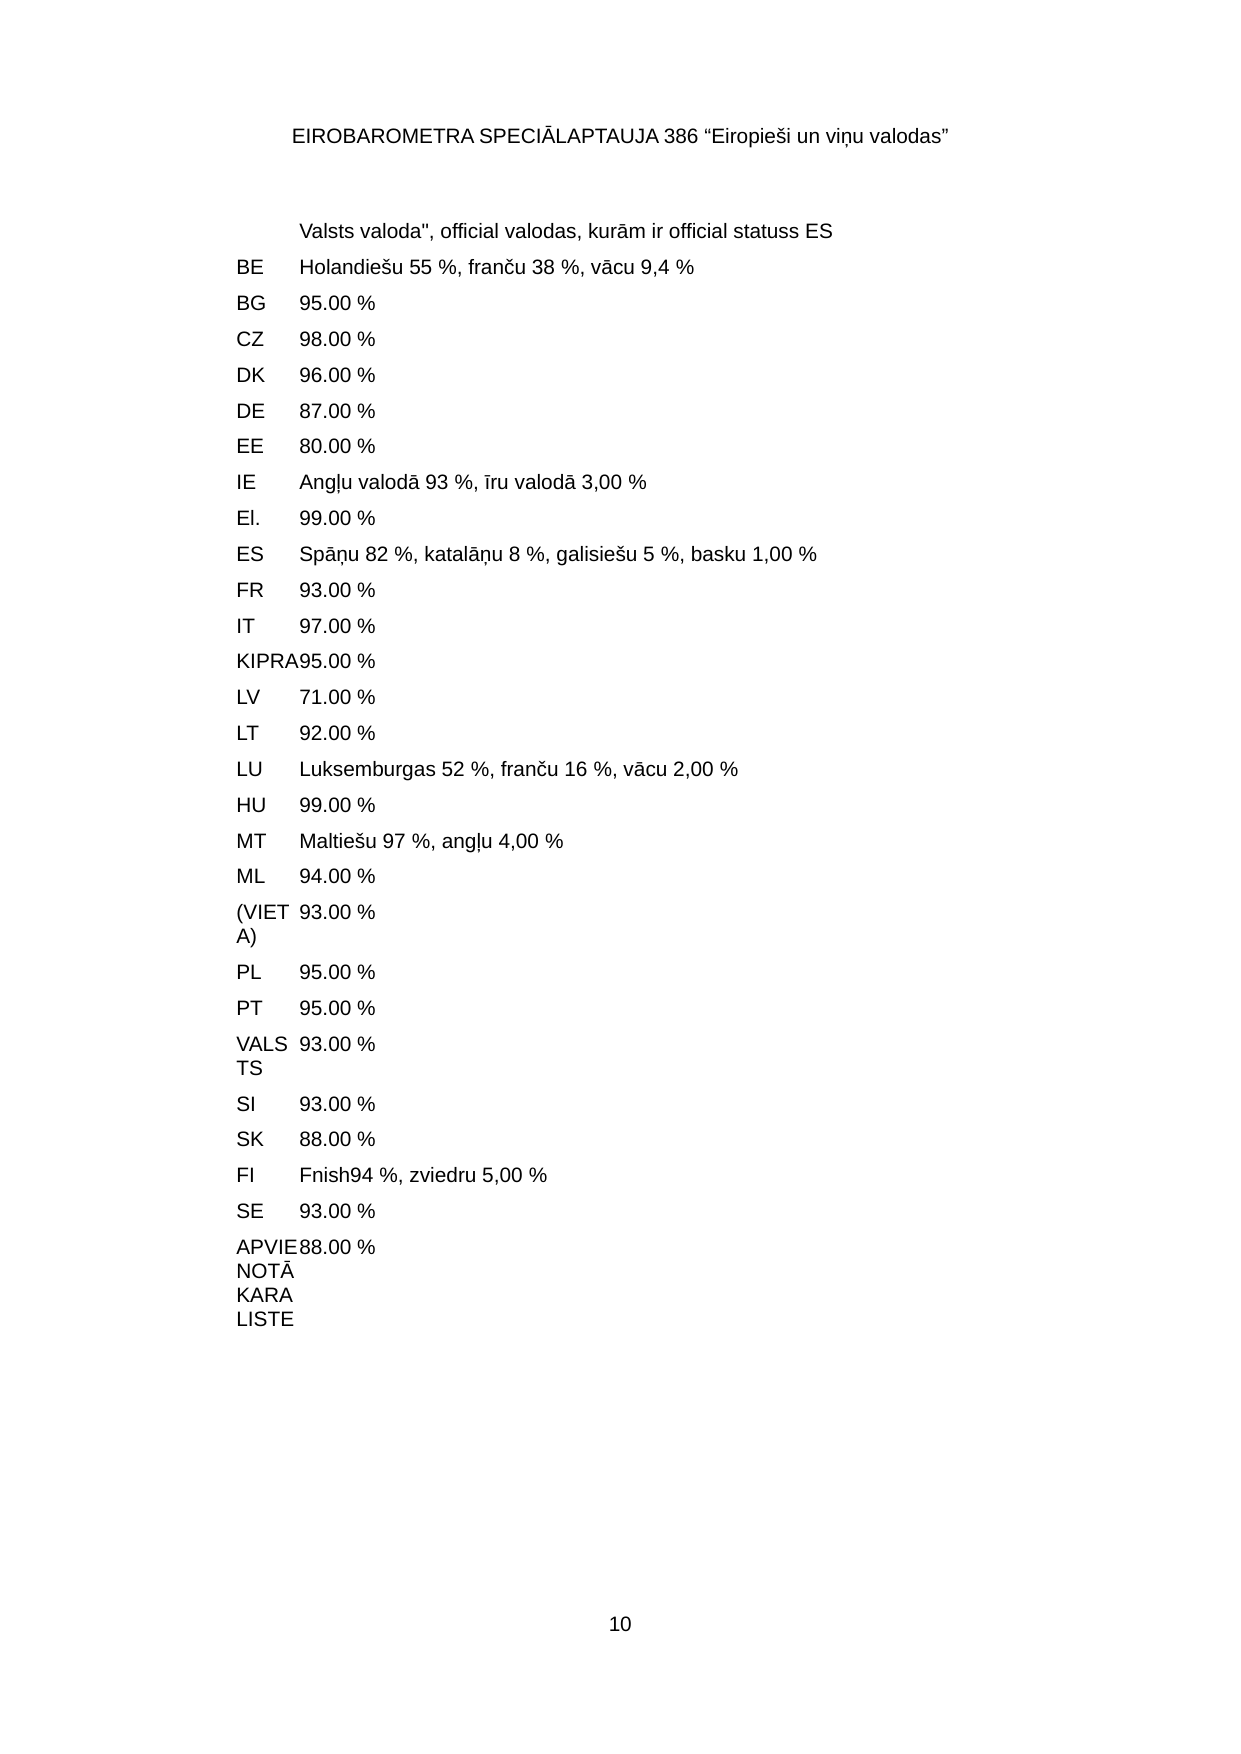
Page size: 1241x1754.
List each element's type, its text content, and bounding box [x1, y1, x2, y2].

table_cell ES [236, 536, 299, 572]
table_header Valsts valoda", official valodas, kurām ir official statuss ES [299, 213, 1004, 249]
table_cell SE [236, 1193, 299, 1229]
table_cell BE [236, 249, 299, 285]
table_cell Spāņu 82 %, katalāņu 8 %, galisiešu 5 %, basku 1,00 % [299, 536, 1004, 572]
table_cell 93,00 % [299, 1085, 1004, 1121]
table_cell 95,00 % [299, 990, 1004, 1026]
table_cell 93,00 % [299, 1026, 1004, 1085]
table_cell VALSTS [236, 1026, 299, 1085]
table_cell HU [236, 787, 299, 822]
table_cell 94,00 % [299, 858, 1004, 894]
table_cell 88,00 % [299, 1121, 1004, 1157]
table_cell LT [236, 715, 299, 751]
table_cell 98,00 % [299, 321, 1004, 357]
table_cell Luksemburgas 52 %, franču 16 %, vācu 2,00 % [299, 751, 1004, 787]
table_cell Fnish94 %, zviedru 5,00 % [299, 1157, 1004, 1193]
table_cell 92,00 % [299, 715, 1004, 751]
table_cell DE [236, 393, 299, 428]
table_cell EE [236, 428, 299, 464]
table_cell 96,00 % [299, 357, 1004, 392]
table_cell 95,00 % [299, 643, 1004, 679]
table_cell 95,00 % [299, 285, 1004, 321]
table_cell 99,00 % [299, 787, 1004, 822]
table_cell (VIETA) [236, 894, 299, 954]
table_cell CZ [236, 321, 299, 357]
table_cell SI [236, 1085, 299, 1121]
table_cell LU [236, 751, 299, 787]
table_cell IT [236, 608, 299, 643]
table_cell 95,00 % [299, 954, 1004, 990]
table_cell 80,00 % [299, 428, 1004, 464]
table_cell FI [236, 1157, 299, 1193]
table_cell Angļu valodā 93 %, īru valodā 3,00 % [299, 464, 1004, 500]
table_cell KIPRA [236, 643, 299, 679]
table_cell DK [236, 357, 299, 392]
table_cell PT [236, 990, 299, 1026]
table_cell IE [236, 464, 299, 500]
table_cell El. [236, 500, 299, 536]
table_cell 99,00 % [299, 500, 1004, 536]
table_header [236, 213, 299, 249]
table_cell 93,00 % [299, 572, 1004, 607]
table_cell 71,00 % [299, 679, 1004, 715]
table_cell PL [236, 954, 299, 990]
table_cell MT [236, 823, 299, 858]
table_cell ML [236, 858, 299, 894]
table_cell 93,00 % [299, 1193, 1004, 1229]
table_cell Maltiešu 97 %, angļu 4,00 % [299, 823, 1004, 858]
table_cell 87,00 % [299, 393, 1004, 428]
table_cell 88,00 % [299, 1229, 1004, 1336]
table_cell SK [236, 1121, 299, 1157]
table_cell APVIENOTĀ KARALISTE [236, 1229, 299, 1336]
table_cell LV [236, 679, 299, 715]
table_cell BG [236, 285, 299, 321]
table_cell FR [236, 572, 299, 607]
table_cell Holandiešu 55 %, franču 38 %, vācu 9,4 % [299, 249, 1004, 285]
table_cell 93,00 % [299, 894, 1004, 954]
table_cell 97,00 % [299, 608, 1004, 643]
